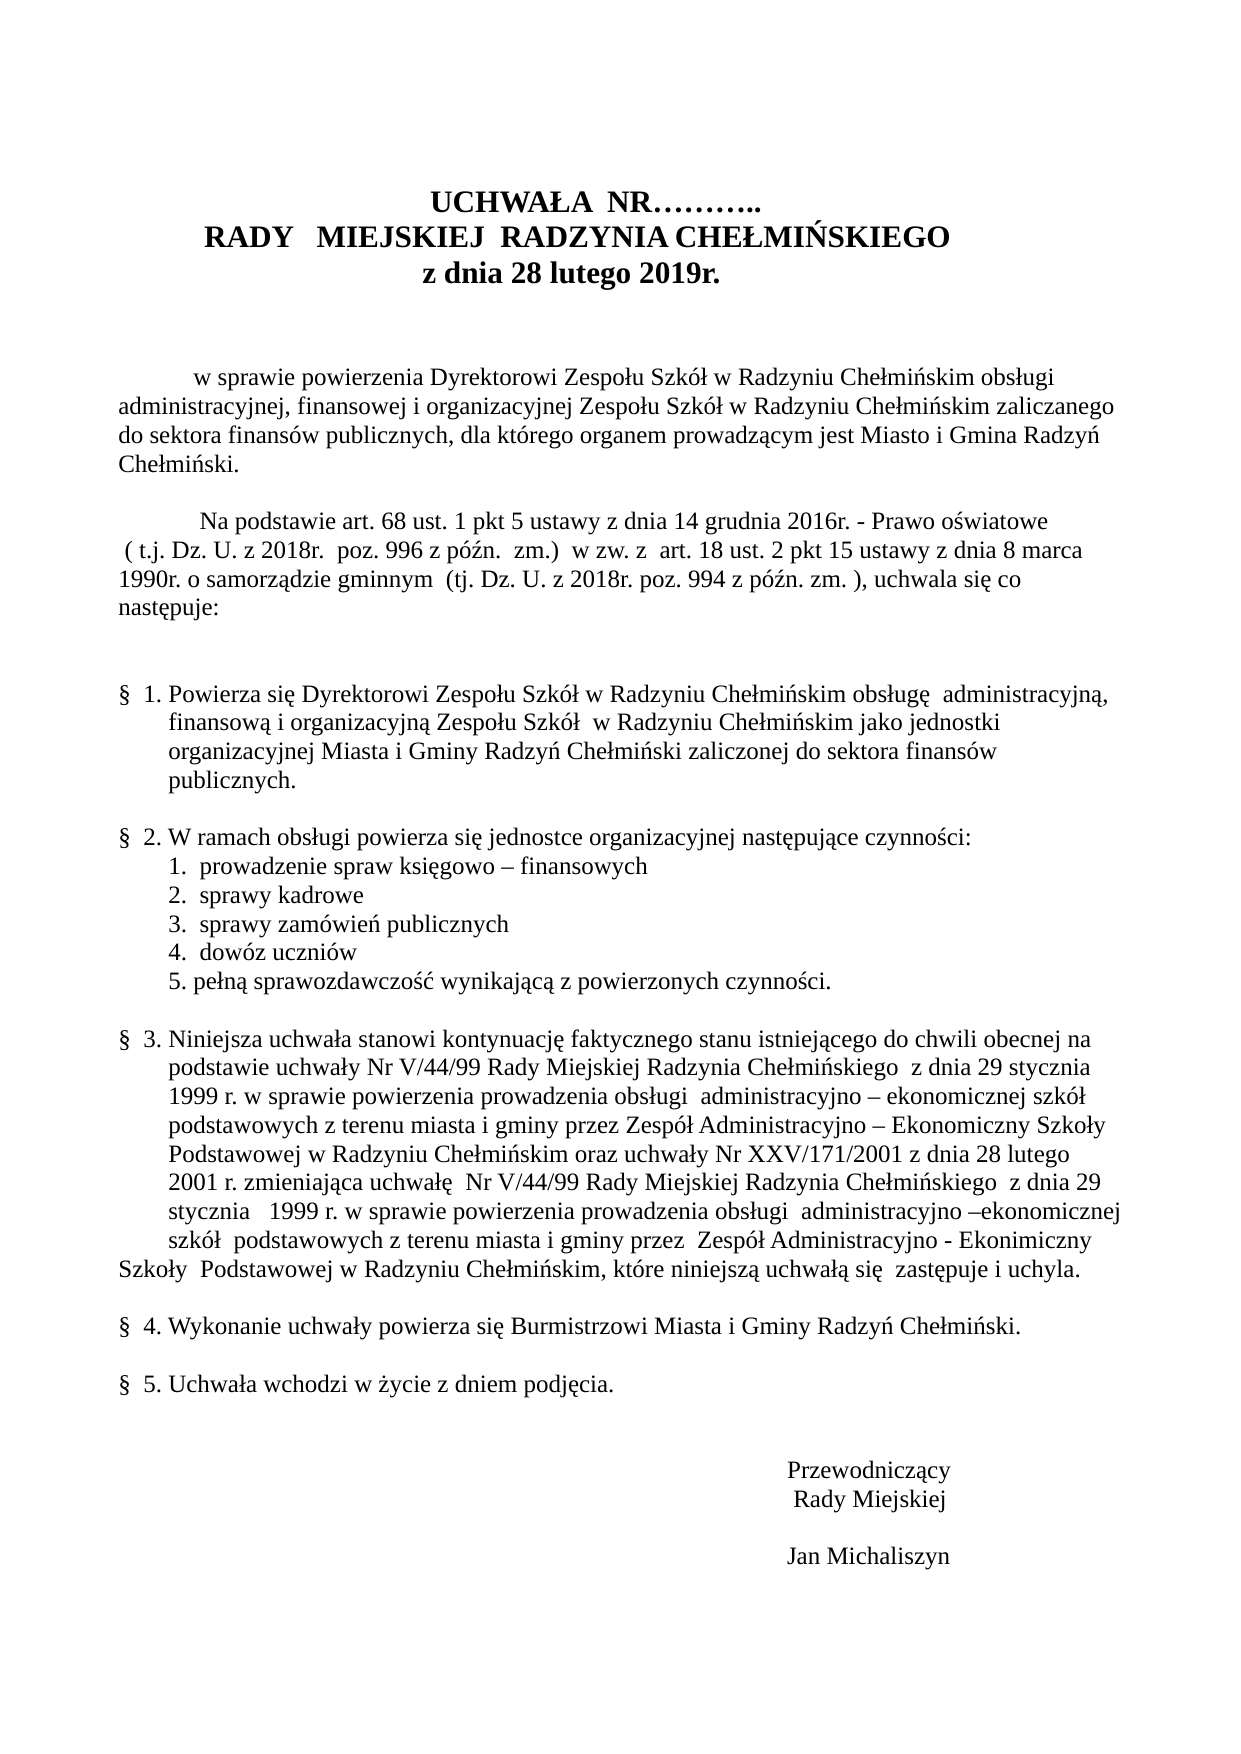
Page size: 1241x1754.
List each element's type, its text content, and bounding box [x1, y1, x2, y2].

text § 5. Uchwała wchodzi w życie z dniem podjęcia. [118, 1369, 1122, 1397]
text 1999 r. w sprawie powierzenia prowadzenia obsługi administracyjno – ekonomicznej szkół [118, 1081, 1122, 1110]
text 2001 r. zmieniająca uchwałę Nr V/44/99 Rady Miejskiej Radzynia Chełmińskiego z dnia 29 [118, 1167, 1122, 1196]
text publicznych. [118, 765, 1122, 794]
text § 4. Wykonanie uchwały powierza się Burmistrzowi Miasta i Gminy Radzyń Chełmiński. [118, 1311, 1122, 1340]
text Jan Michaliszyn [118, 1541, 1122, 1570]
text Podstawowej w Radzyniu Chełmińskim oraz uchwały Nr XXV/171/2001 z dnia 28 lutego [118, 1139, 1122, 1167]
text Rady Miejskiej [118, 1484, 1122, 1512]
text § 1. Powierza się Dyrektorowi Zespołu Szkół w Radzyniu Chełmińskim obsługę administracyjną, [118, 679, 1122, 707]
text z dnia 28 lutego 2019r. [118, 255, 1122, 291]
text 4. dowóz uczniów [118, 937, 1122, 966]
text organizacyjnej Miasta i Gminy Radzyń Chełmiński zaliczonej do sektora finansów [118, 736, 1122, 765]
text § 2. W ramach obsługi powierza się jednostce organizacyjnej następujące czynności: [118, 822, 1122, 851]
text 1. prowadzenie spraw księgowo – finansowych [118, 851, 1122, 880]
text Przewodniczący [118, 1455, 1122, 1484]
text 3. sprawy zamówień publicznych [118, 909, 1122, 937]
text podstawowych z terenu miasta i gminy przez Zespół Administracyjno – Ekonomiczny Szkoły [118, 1110, 1122, 1139]
text podstawie uchwały Nr V/44/99 Rady Miejskiej Radzynia Chełmińskiego z dnia 29 stycznia [118, 1052, 1122, 1081]
text 2. sprawy kadrowe [118, 880, 1122, 909]
text § 3. Niniejsza uchwała stanowi kontynuację faktycznego stanu istniejącego do chwili obecnej na [118, 1024, 1122, 1052]
text ( t.j. Dz. U. z 2018r. poz. 996 z późn. zm.) w zw. z art. 18 ust. 2 pkt 15 ustawy z dnia 8 marca 1990r. o samorządzie gminnym (tj. Dz. U. z 2018r. poz. 994 z późn. zm. ), uchwala się co następuje: [118, 535, 1122, 621]
text Na podstawie art. 68 ust. 1 pkt 5 ustawy z dnia 14 grudnia 2016r. - Prawo oświatowe [118, 506, 1122, 535]
text RADY MIEJSKIEJ RADZYNIA CHEŁMIŃSKIEGO [118, 219, 1122, 255]
text finansową i organizacyjną Zespołu Szkół w Radzyniu Chełmińskim jako jednostki [118, 707, 1122, 736]
text w sprawie powierzenia Dyrektorowi Zespołu Szkół w Radzyniu Chełmińskim obsługi [118, 362, 1122, 391]
text szkół podstawowych z terenu miasta i gminy przez Zespół Administracyjno - Ekonimiczny Szkoły Podstawowej w Radzyniu Chełmińskim, które niniejszą uchwałą się zastępuje i uchyla. [118, 1225, 1122, 1282]
text UCHWAŁA NR……….. [118, 183, 1122, 219]
text 5. pełną sprawozdawczość wynikającą z powierzonych czynności. [118, 966, 1122, 995]
text stycznia 1999 r. w sprawie powierzenia prowadzenia obsługi administracyjno –ekonomicznej [118, 1196, 1122, 1225]
text administracyjnej, finansowej i organizacyjnej Zespołu Szkół w Radzyniu Chełmińskim zaliczanego do sektora finansów publicznych, dla którego organem prowadzącym jest Miasto i Gmina Radzyń Chełmiński. [118, 391, 1122, 477]
